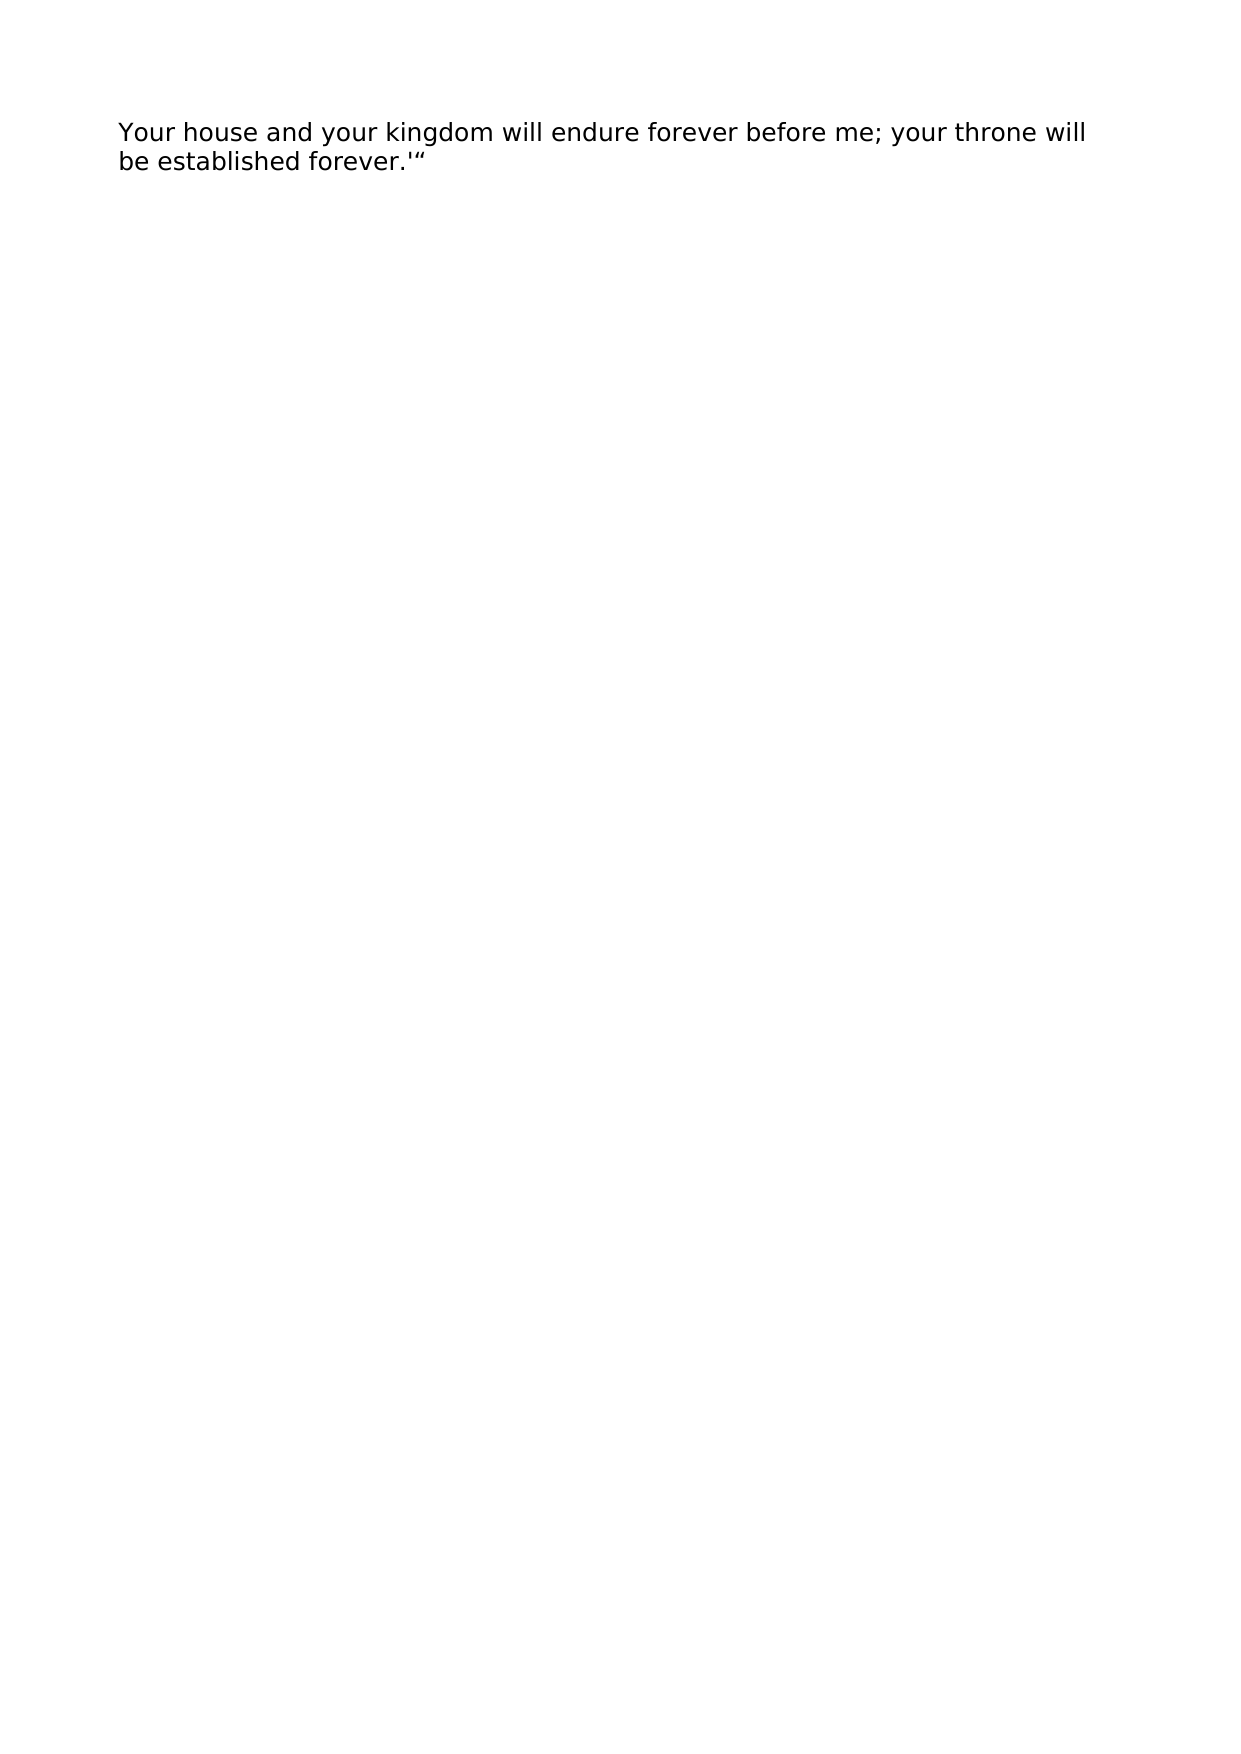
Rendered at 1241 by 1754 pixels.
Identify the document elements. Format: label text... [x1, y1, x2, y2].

text Your house and your kingdom will endure forever before me; your throne will be established forever.'“ [118, 118, 1122, 176]
